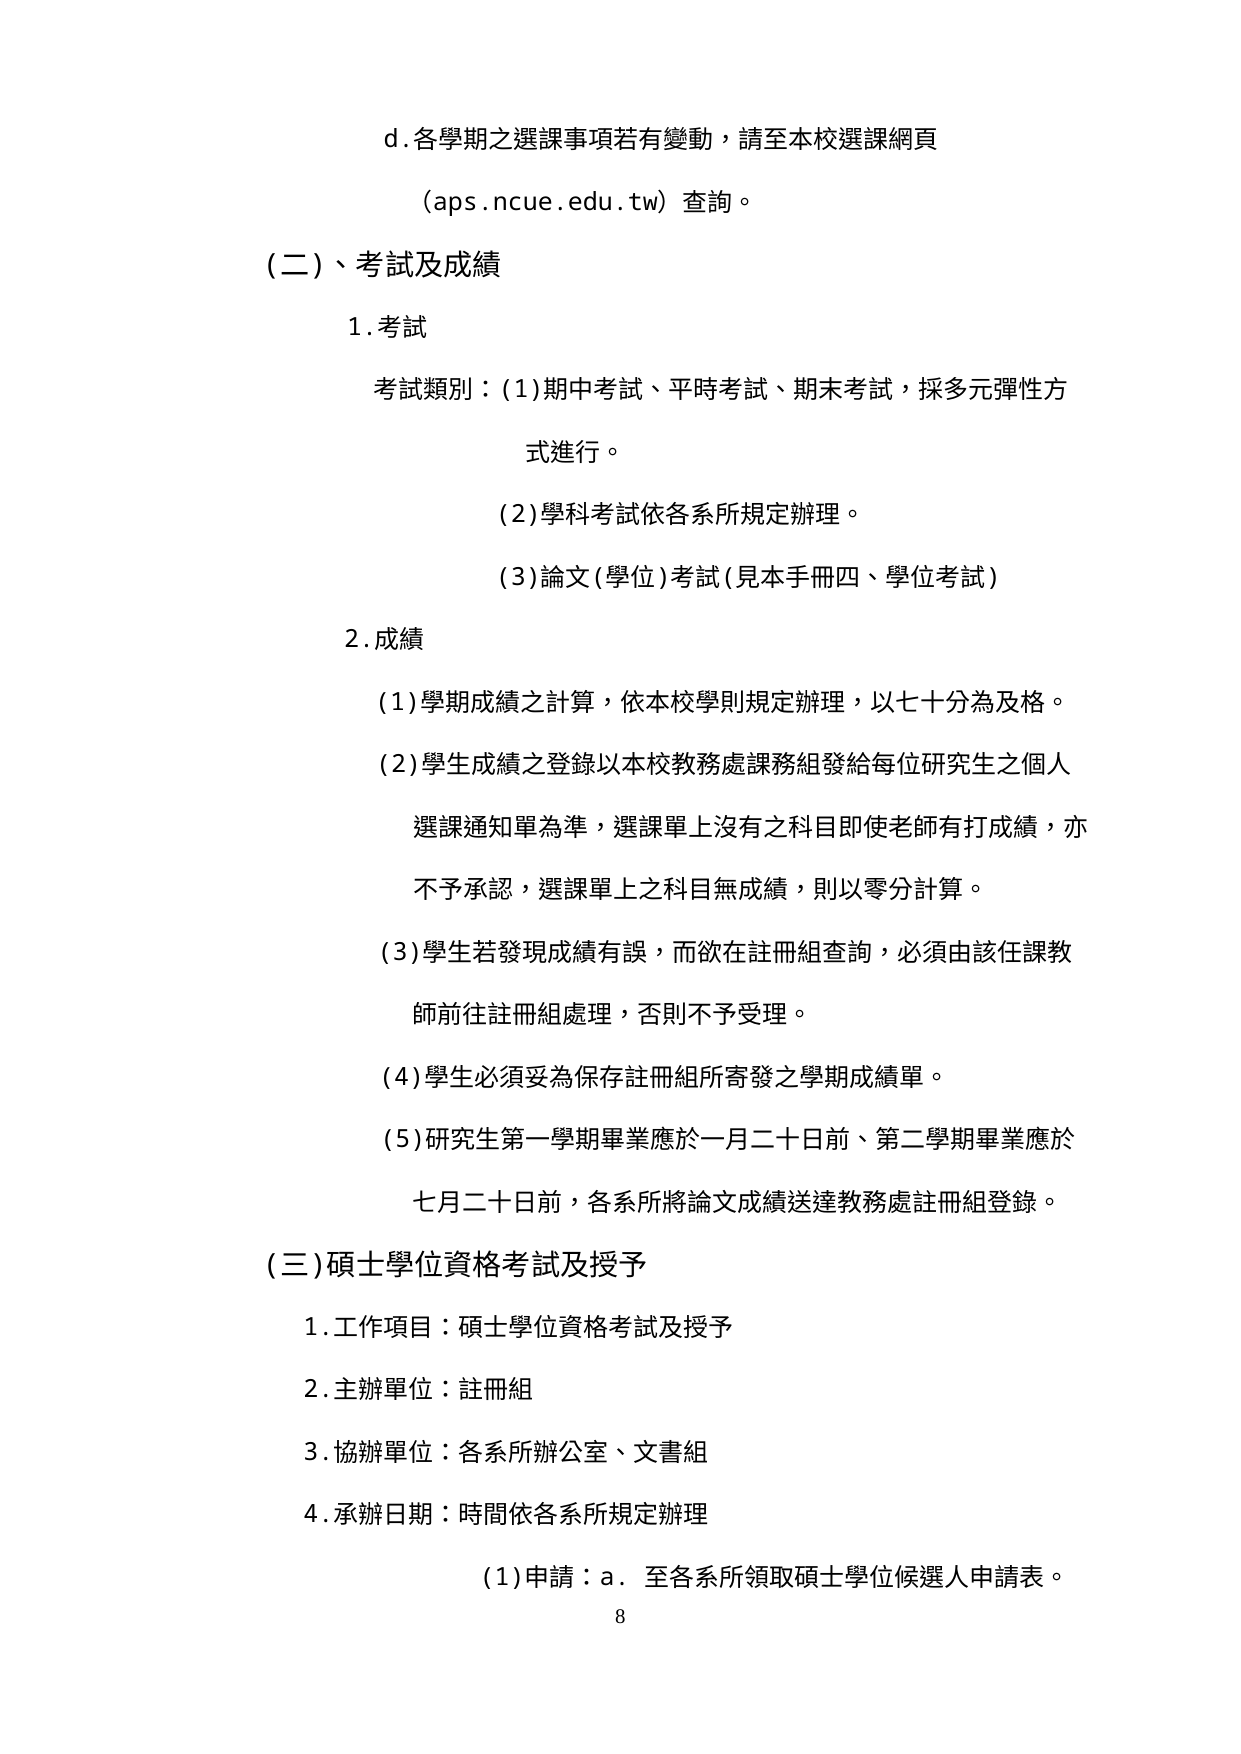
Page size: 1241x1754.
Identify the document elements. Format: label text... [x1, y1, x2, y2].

text (三)碩士學位資格考試及授予 [262, 1221, 1240, 1284]
list 主辦單位：註冊組 [255, 1346, 1240, 1409]
text d.各學期之選課事項若有變動，請至本校選課網頁（aps.ncue.edu.tw）查詢。 [383, 96, 1090, 221]
text (1)學期成績之計算，依本校學則規定辦理，以七十分為及格。 [244, 659, 1240, 721]
list 申請：a. 至各系所領取碩士學位候選人申請表。 [479, 1534, 1240, 1596]
text 1.考試 [347, 284, 1240, 346]
text (5)研究生第一學期畢業應於一月二十日前、第二學期畢業應於七月二十日前，各系所將論文成績送達教務處註冊組登錄。 [380, 1096, 1087, 1221]
text (4)學生必須妥為保存註冊組所寄發之學期成績單。 [379, 1034, 1240, 1096]
text 2.成績 [344, 596, 1240, 659]
list 工作項目：碩士學位資格考試及授予 [255, 1284, 1240, 1346]
text (2)學生成績之登錄以本校教務處課務組發給每位研究生之個人選課通知單為準，選課單上沒有之科目即使老師有打成績，亦不予承認，選課單上之科目無成績，則以零分計算。 [376, 721, 1090, 909]
text 考試類別：(1)期中考試、平時考試、期末考試，採多元彈性方式進行。 [373, 346, 1090, 471]
text (二)、考試及成績 [150, 221, 1090, 284]
list 承辦日期：時間依各系所規定辦理 [255, 1471, 1240, 1534]
text (3)論文(學位)考試(見本手冊四、學位考試) [496, 534, 1240, 596]
list 協辦單位：各系所辦公室、文書組 [255, 1409, 1240, 1471]
text (3)學生若發現成績有誤，而欲在註冊組查詢，必須由該任課教師前往註冊組處理，否則不予受理。 [377, 909, 1090, 1034]
text (2)學科考試依各系所規定辦理。 [496, 471, 1240, 534]
